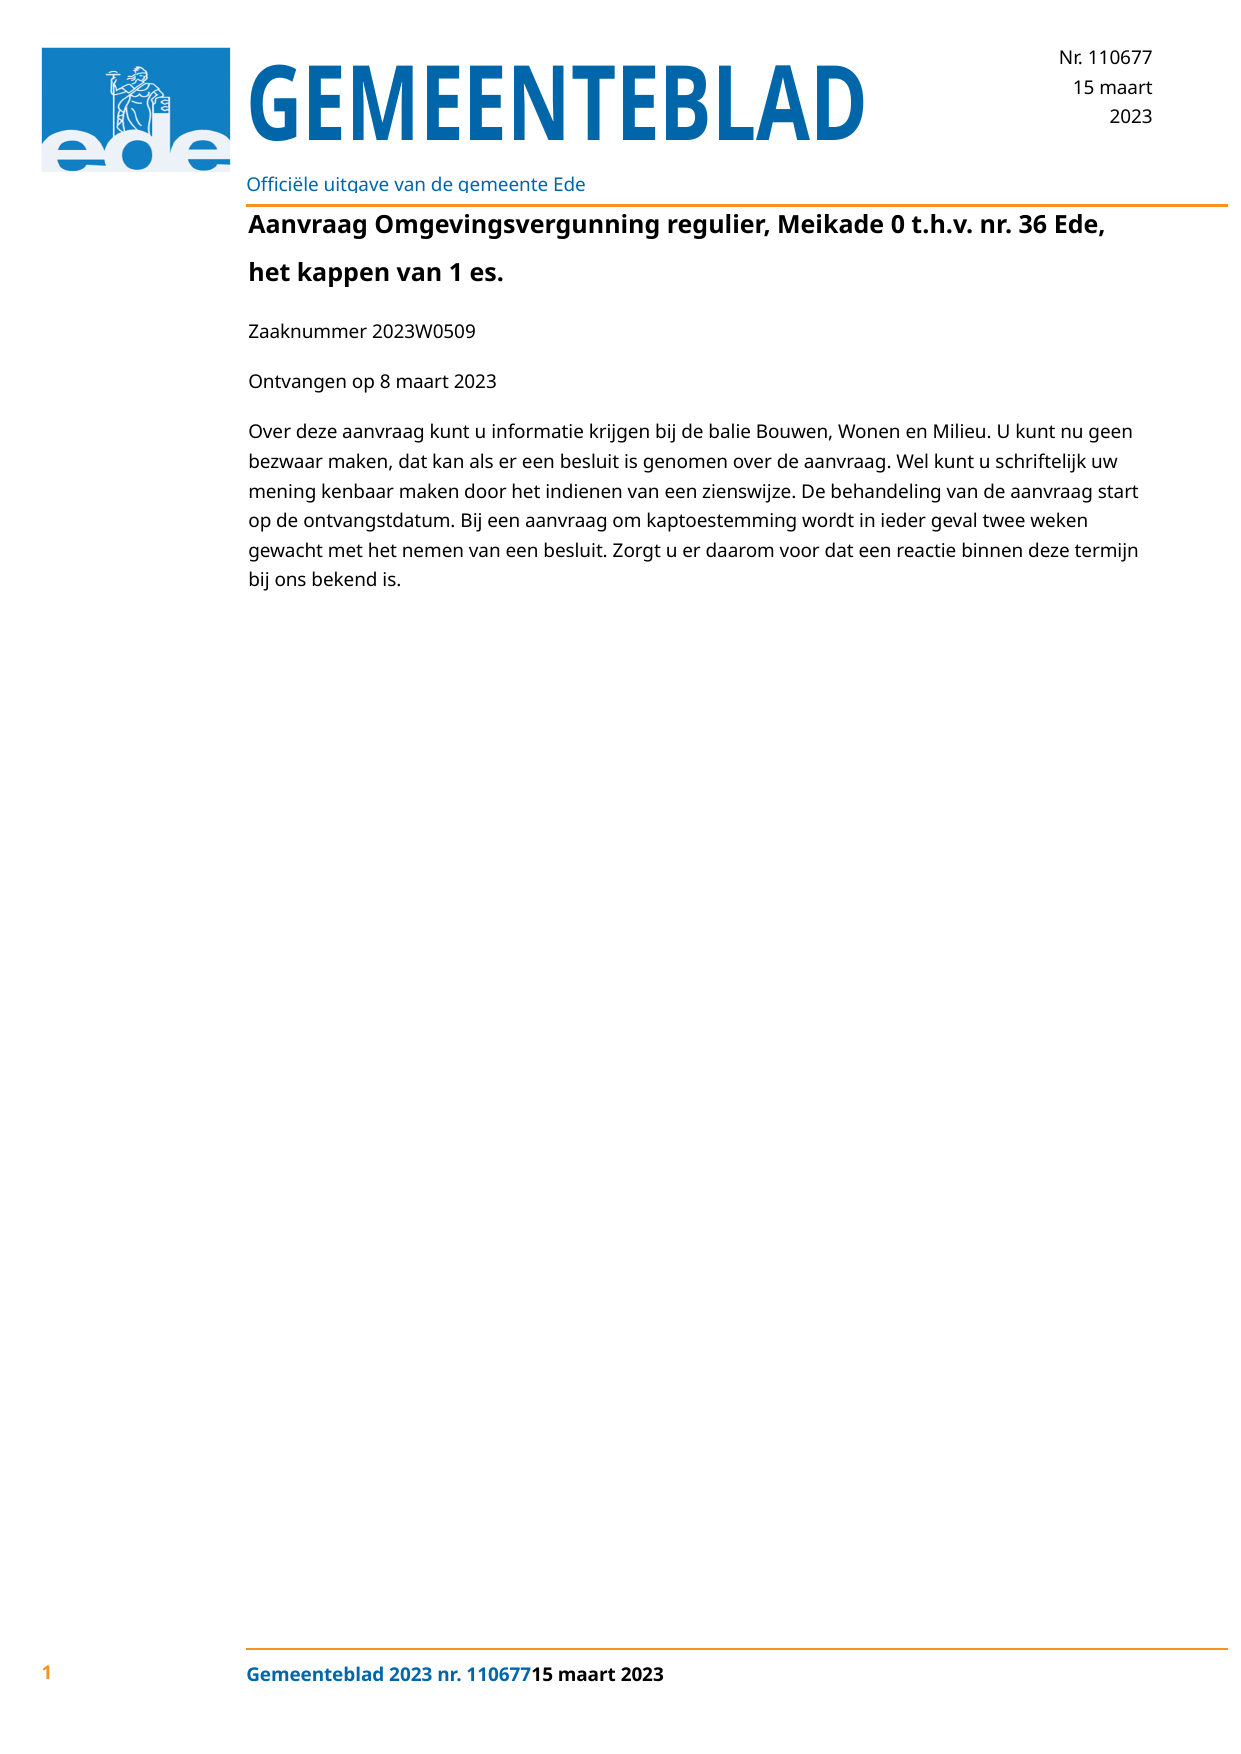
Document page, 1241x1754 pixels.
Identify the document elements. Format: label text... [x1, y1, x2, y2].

text Over deze aanvraag kunt u informatie krijgen bij de balie Bouwen, Wonen en Milieu. U kunt nu geen bezwaar maken, dat kan als er een besluit is genomen over de aanvraag. Wel kunt u schriftelijk uw mening kenbaar maken door het indienen van een zienswijze. De behandeling van de aanvraag start op de ontvangstdatum. Bij een aanvraag om kaptoestemming wordt in ieder geval twee weken gewacht met het nemen van een besluit. Zorgt u er daarom voor dat een reactie binnen deze termijn bij ons bekend is. [248, 419, 1152, 592]
text Ontvangen op 8 maart 2023 [248, 368, 1152, 394]
text Zaaknummer 2023W0509 [248, 318, 1152, 344]
picture [41, 47, 231, 172]
text Aanvraag Omgevingsvergunning regulier, Meikade 0 t.h.v. nr. 36 Ede, het kappen van 1 es. [248, 207, 1152, 288]
